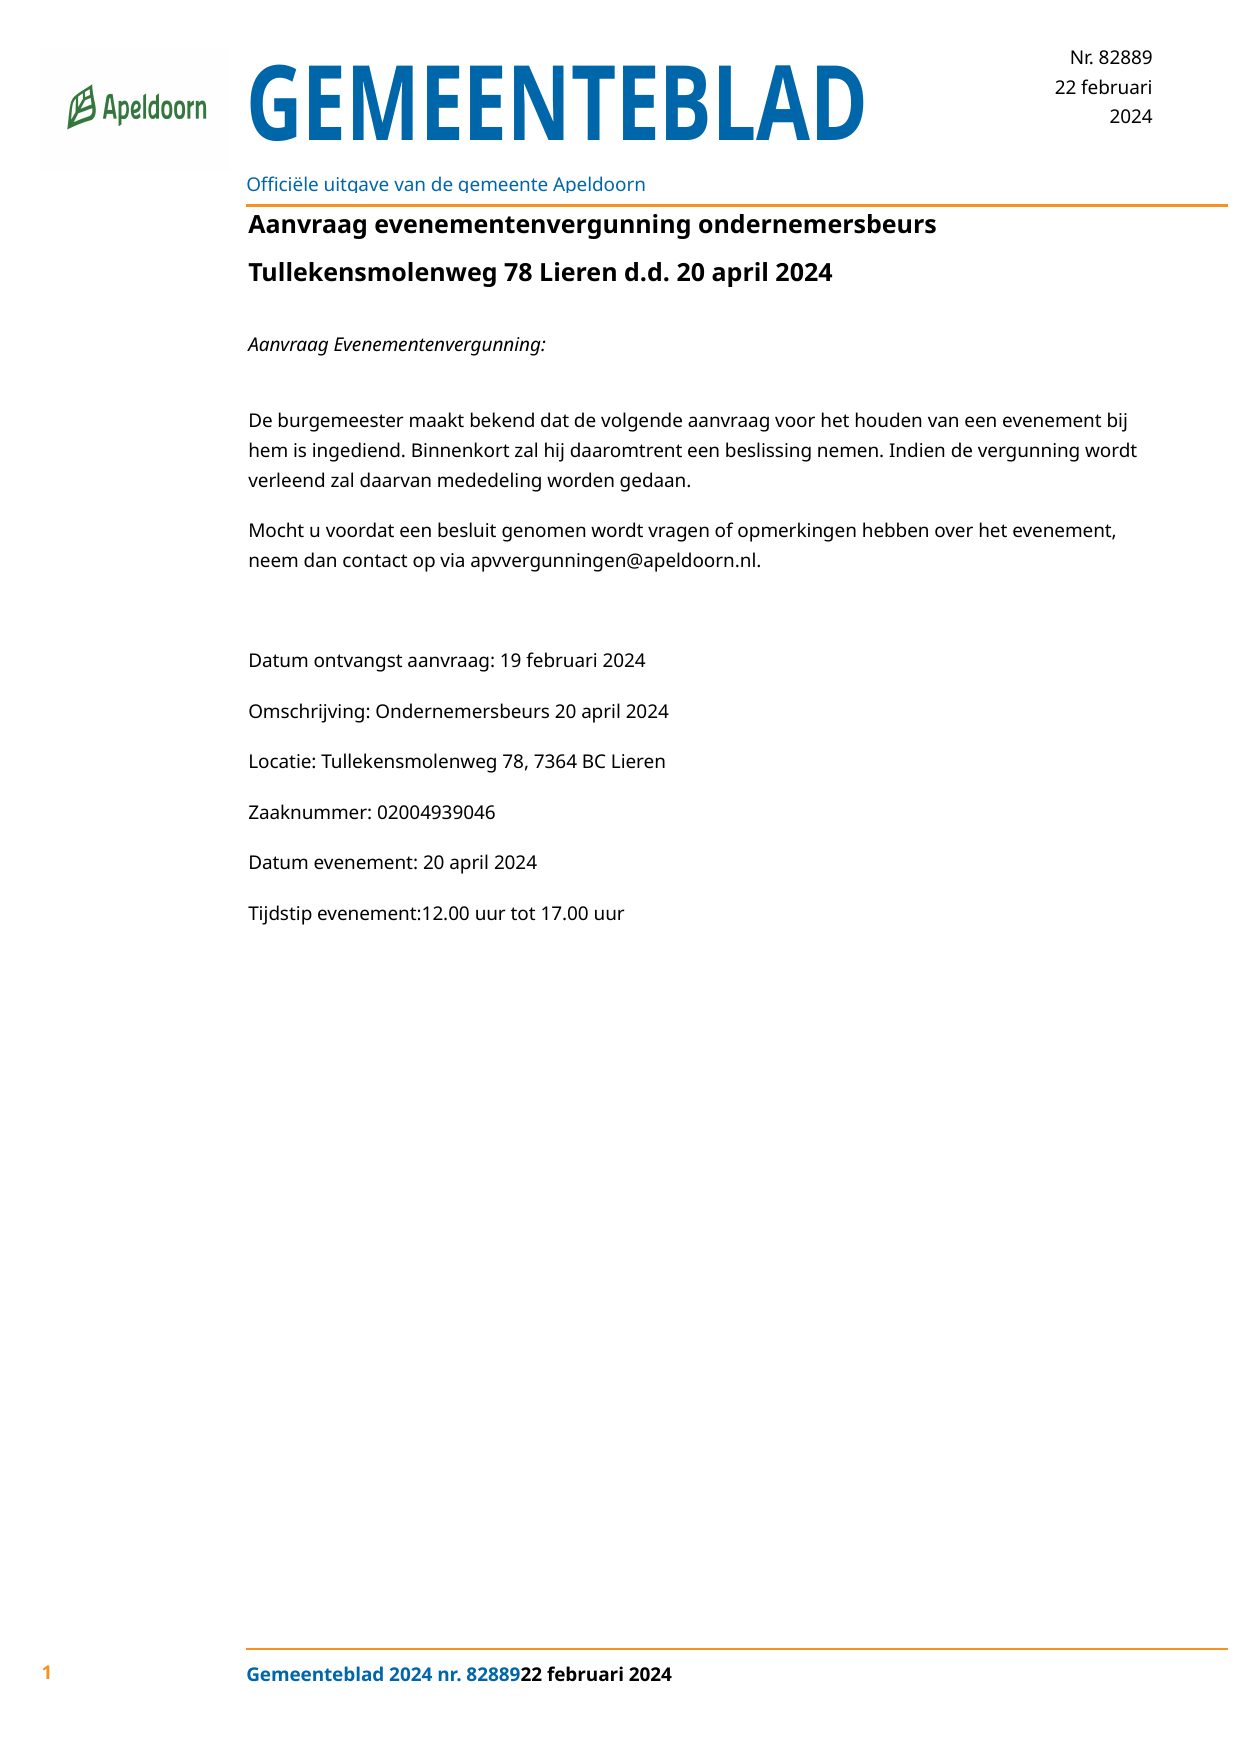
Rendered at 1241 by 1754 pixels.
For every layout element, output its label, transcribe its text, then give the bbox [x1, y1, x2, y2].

text Mocht u voordat een besluit genomen wordt vragen of opmerkingen hebben over het evenement, neem dan contact op via apvvergunningen@apeldoorn.nl. [248, 517, 1152, 572]
text Omschrijving: Ondernemersbeurs 20 april 2024 [248, 698, 1152, 724]
text Aanvraag Evenementenvergunning: [248, 331, 1152, 357]
text Datum evenement: 20 april 2024 [248, 849, 1152, 875]
text Aanvraag evenementenvergunning ondernemersbeurs Tullekensmolenweg 78 Lieren d.d. 20 april 2024 [248, 207, 1152, 288]
text De burgemeester maakt bekend dat de volgende aanvraag voor het houden van een evenement bij hem is ingediend. Binnenkort zal hij daaromtrent een beslissing nemen. Indien de vergunning wordt verleend zal daarvan mededeling worden gedaan. [248, 408, 1152, 492]
text Tijdstip evenement:12.00 uur tot 17.00 uur [248, 900, 1152, 925]
text Zaaknummer: 02004939046 [248, 799, 1152, 824]
text Locatie: Tullekensmolenweg 78, 7364 BC Lieren [248, 748, 1152, 774]
picture [41, 47, 231, 172]
text Datum ontvangst aanvraag: 19 februari 2024 [248, 648, 1152, 673]
